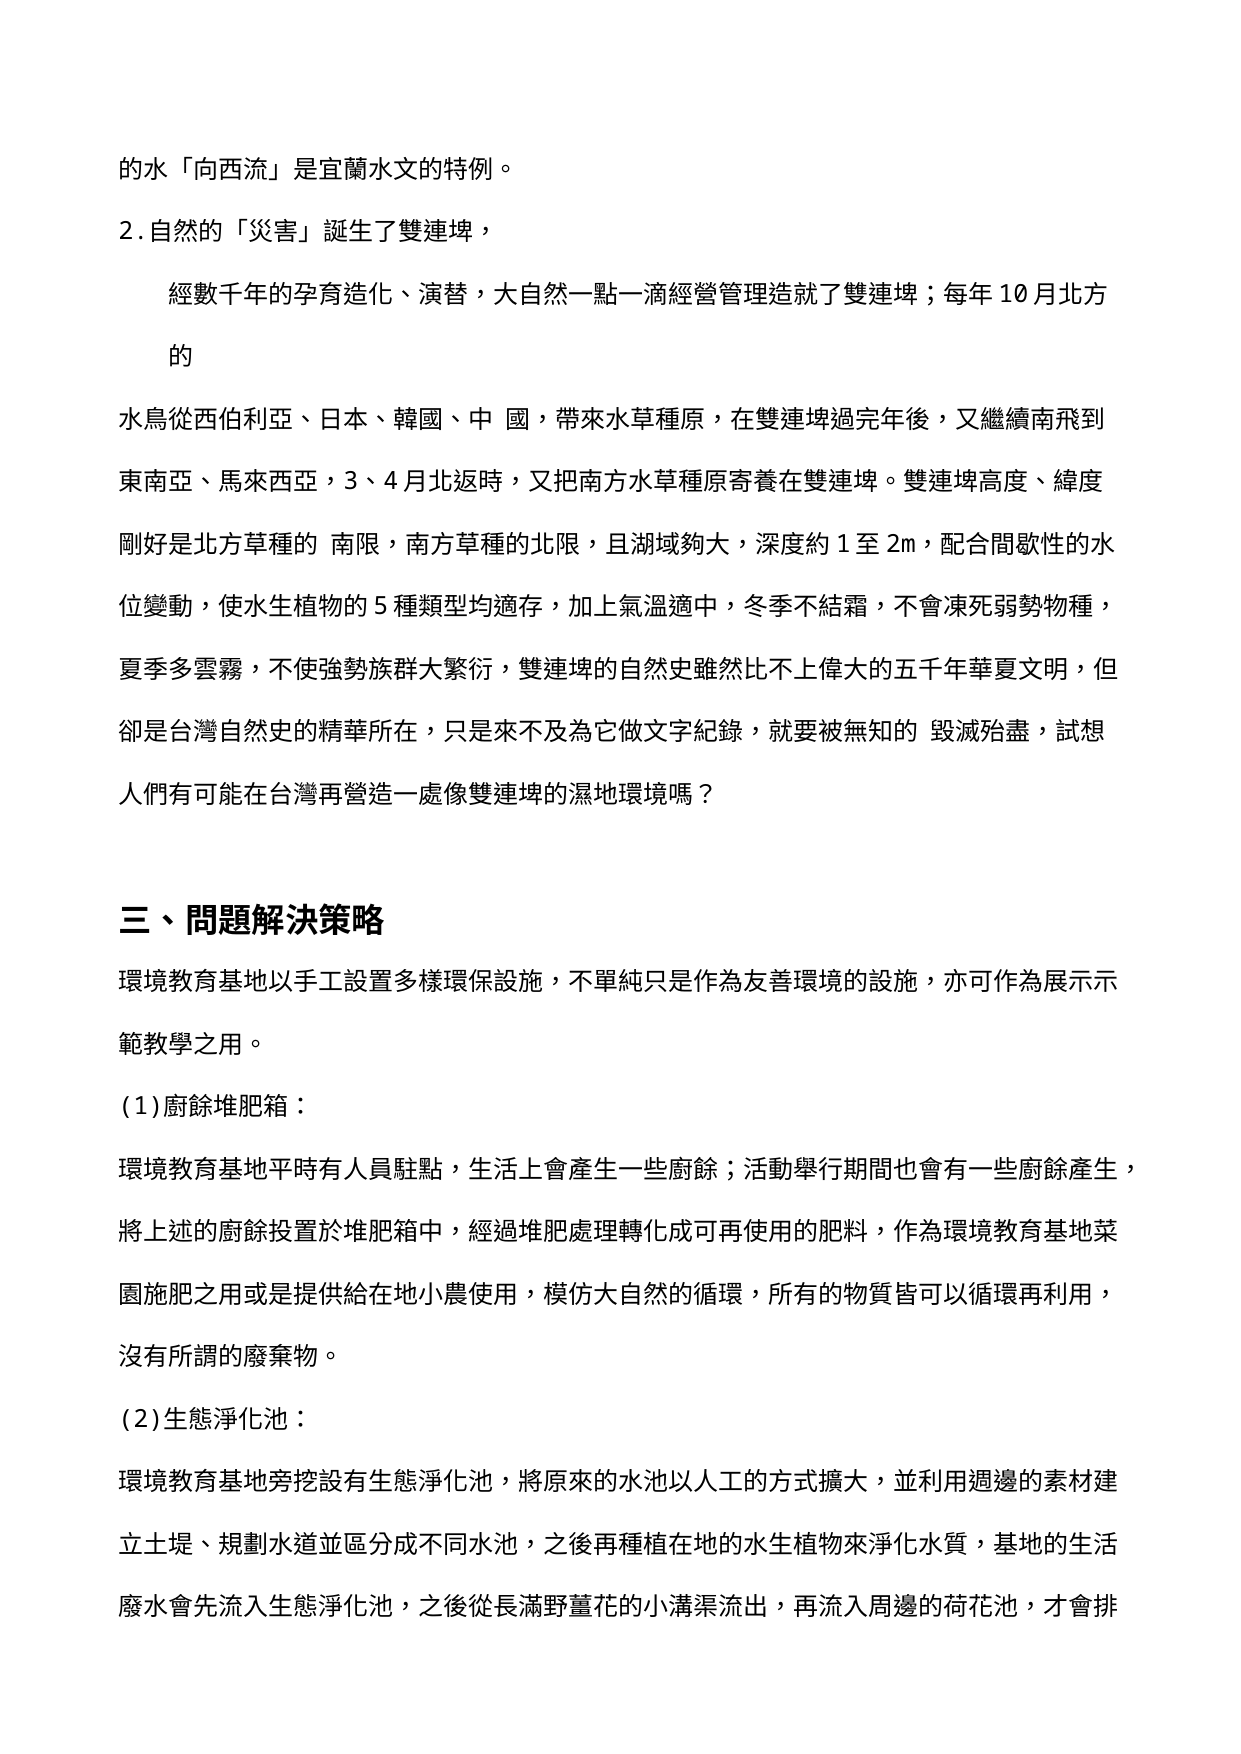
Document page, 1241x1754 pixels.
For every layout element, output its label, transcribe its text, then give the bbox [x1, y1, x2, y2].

text 2.自然的「災害」誕生了雙連埤， [118, 188, 1122, 251]
text (2)生態淨化池： [118, 1376, 1122, 1438]
text 水鳥從西伯利亞、日本、韓國、中 國，帶來水草種原，在雙連埤過完年後，又繼續南飛到東南亞、馬來西亞，3、4月北返時，又把南方水草種原寄養在雙連埤。雙連埤高度、緯度剛好是北方草種的 南限，南方草種的北限，且湖域夠大，深度約1至2m，配合間歇性的水位變動，使水生植物的5種類型均適存，加上氣溫適中，冬季不結霜，不會凍死弱勢物種， 夏季多雲霧，不使強勢族群大繁衍，雙連埤的自然史雖然比不上偉大的五千年華夏文明，但卻是台灣自然史的精華所在，只是來不及為它做文字紀錄，就要被無知的 毀滅殆盡，試想人們有可能在台灣再營造一處像雙連埤的濕地環境嗎？ [118, 376, 1122, 813]
text (1)廚餘堆肥箱： [118, 1063, 1122, 1126]
text 經數千年的孕育造化、演替，大自然一點一滴經營管理造就了雙連埤；每年10月北方的 [168, 251, 1122, 376]
text 環境教育基地以手工設置多樣環保設施，不單純只是作為友善環境的設施，亦可作為展示示範教學之用。 [118, 938, 1122, 1063]
text 環境教育基地平時有人員駐點，生活上會產生一些廚餘；活動舉行期間也會有一些廚餘產生，將上述的廚餘投置於堆肥箱中，經過堆肥處理轉化成可再使用的肥料，作為環境教育基地菜園施肥之用或是提供給在地小農使用，模仿大自然的循環，所有的物質皆可以循環再利用，沒有所謂的廢棄物。 [118, 1126, 1122, 1376]
text 環境教育基地旁挖設有生態淨化池，將原來的水池以人工的方式擴大，並利用週邊的素材建立土堤、規劃水道並區分成不同水池，之後再種植在地的水生植物來淨化水質，基地的生活廢水會先流入生態淨化池，之後從長滿野薑花的小溝渠流出，再流入周邊的荷花池，才會排 [118, 1438, 1122, 1626]
text 的水「向西流」是宜蘭水文的特例。 [118, 126, 1122, 188]
text 三、問題解決策略 [118, 876, 1122, 938]
